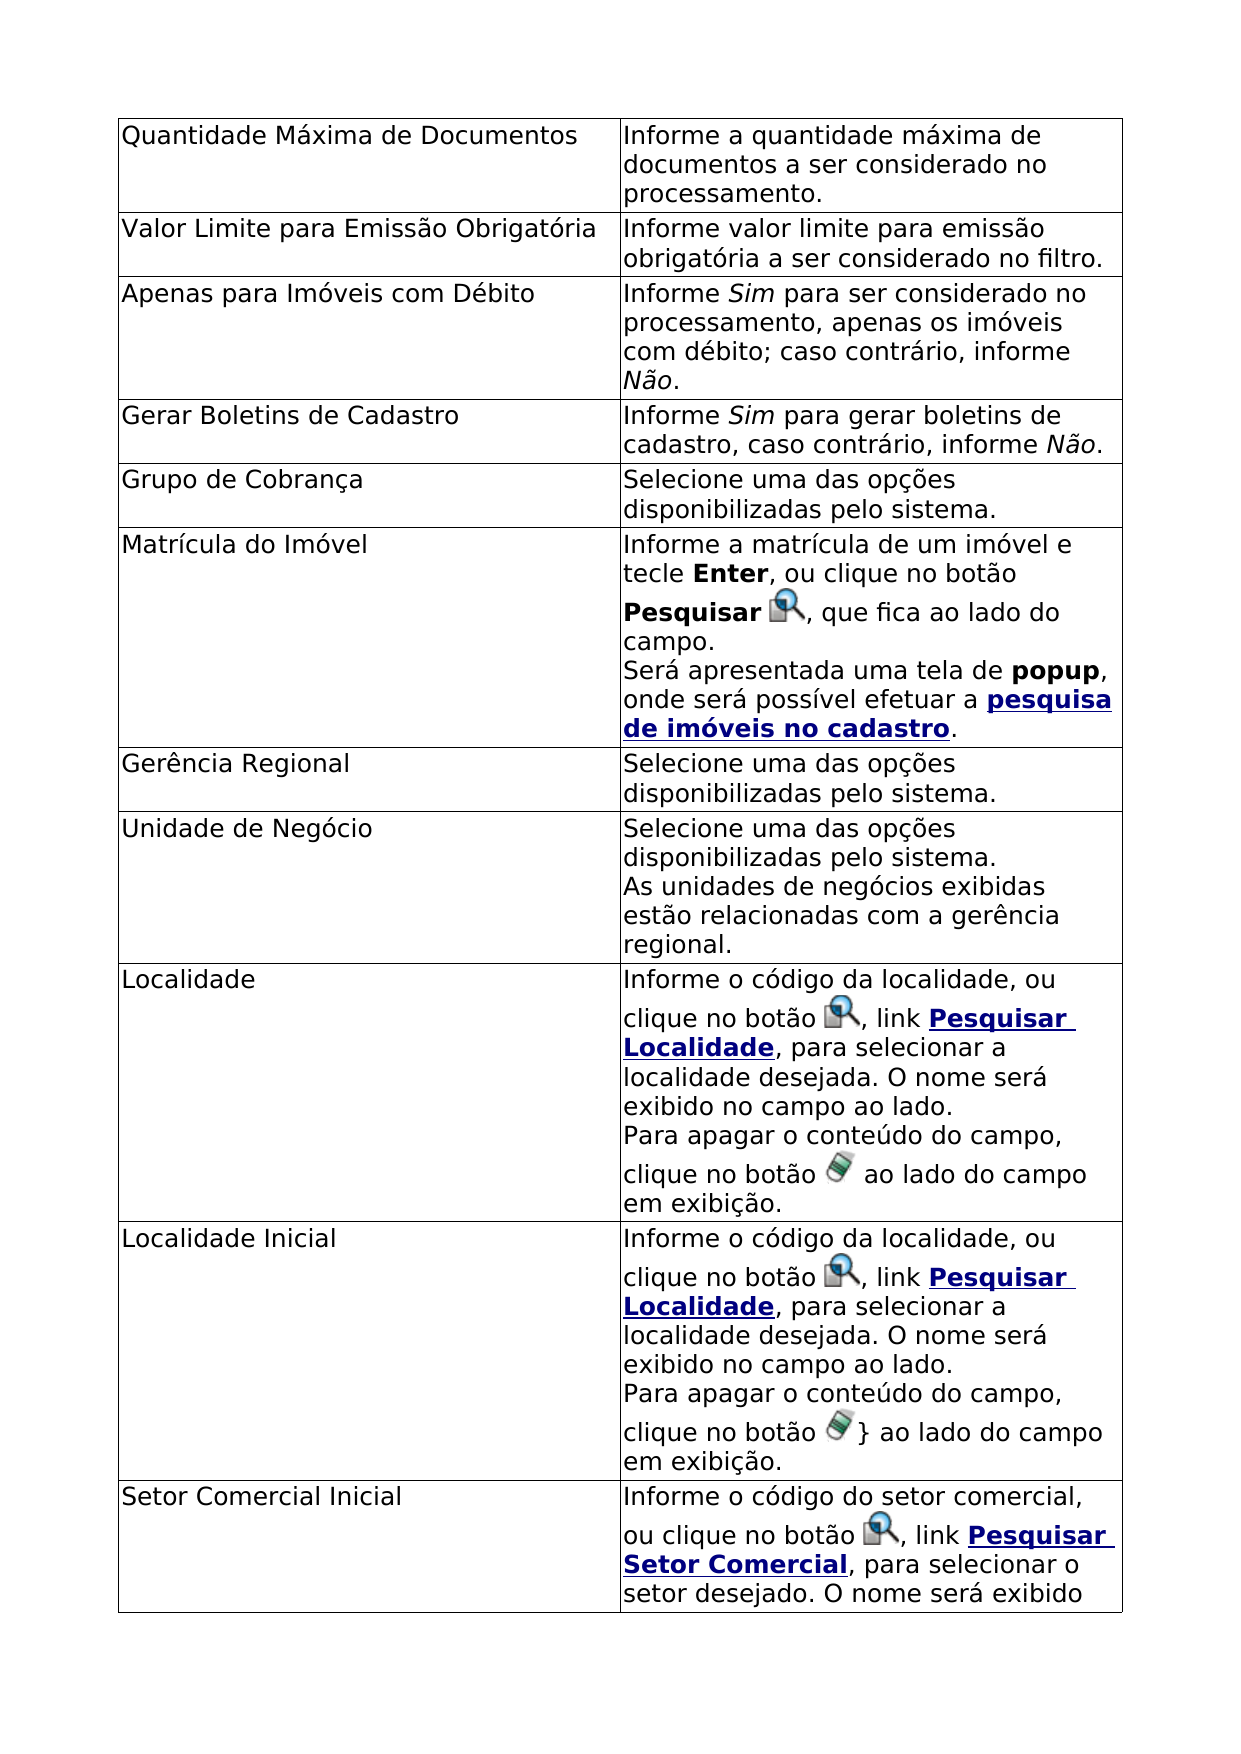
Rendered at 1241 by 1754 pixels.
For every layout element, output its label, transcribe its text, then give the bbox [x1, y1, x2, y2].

table_cell Setor Comercial Inicial [119, 1481, 620, 1612]
picture [824, 1253, 861, 1287]
picture [824, 995, 861, 1028]
table_cell Informe a quantidade máxima de documentos a ser considerado no processamento. [621, 119, 1122, 212]
picture [824, 1408, 856, 1442]
table_cell Selecione uma das opções disponibilizadas pelo sistema. As unidades de negócios exibidas estão relacionadas com a gerência regional. [621, 812, 1122, 963]
table_cell Informe Sim para gerar boletins de cadastro, caso contrário, informe Não. [621, 400, 1122, 463]
table_cell Unidade de Negócio [119, 812, 620, 963]
table_cell Apenas para Imóveis com Débito [119, 277, 620, 398]
table_cell Informe o código da localidade, ou clique no botão , link Pesquisar Localidade, para selecionar a localidade desejada. O nome será exibido no campo ao lado. Para apagar o conteúdo do campo, clique no botão ao lado do campo em exibição. [621, 964, 1122, 1221]
table_cell Grupo de Cobrança [119, 464, 620, 527]
table_cell Localidade [119, 964, 620, 1221]
table_cell Gerar Boletins de Cadastro [119, 400, 620, 463]
table_cell Selecione uma das opções disponibilizadas pelo sistema. [621, 748, 1122, 811]
table_cell Localidade Inicial [119, 1222, 620, 1479]
table_cell Selecione uma das opções disponibilizadas pelo sistema. [621, 464, 1122, 527]
table_cell Valor Limite para Emissão Obrigatória [119, 213, 620, 276]
table_cell Informe Sim para ser considerado no processamento, apenas os imóveis com débito; caso contrário, informe Não. [621, 277, 1122, 398]
picture [824, 1150, 856, 1184]
picture [863, 1511, 900, 1545]
table_cell Informe valor limite para emissão obrigatória a ser considerado no filtro. [621, 213, 1122, 276]
table_cell Quantidade Máxima de Documentos [119, 119, 620, 212]
table_cell Informe o código do setor comercial, ou clique no botão , link Pesquisar Setor Comercial, para selecionar o setor desejado. O nome será exibido [621, 1481, 1122, 1612]
table_cell Informe a matrícula de um imóvel e tecle Enter, ou clique no botão Pesquisar , que fica ao lado do campo. Será apresentada uma tela de popup, onde será possível efetuar a pesquisa de imóveis no cadastro. [621, 528, 1122, 747]
table_cell Informe o código da localidade, ou clique no botão , link Pesquisar Localidade, para selecionar a localidade desejada. O nome será exibido no campo ao lado. Para apagar o conteúdo do campo, clique no botão } ao lado do campo em exibição. [621, 1222, 1122, 1479]
picture [769, 588, 806, 622]
table_cell Matrícula do Imóvel [119, 528, 620, 747]
table_cell Gerência Regional [119, 748, 620, 811]
